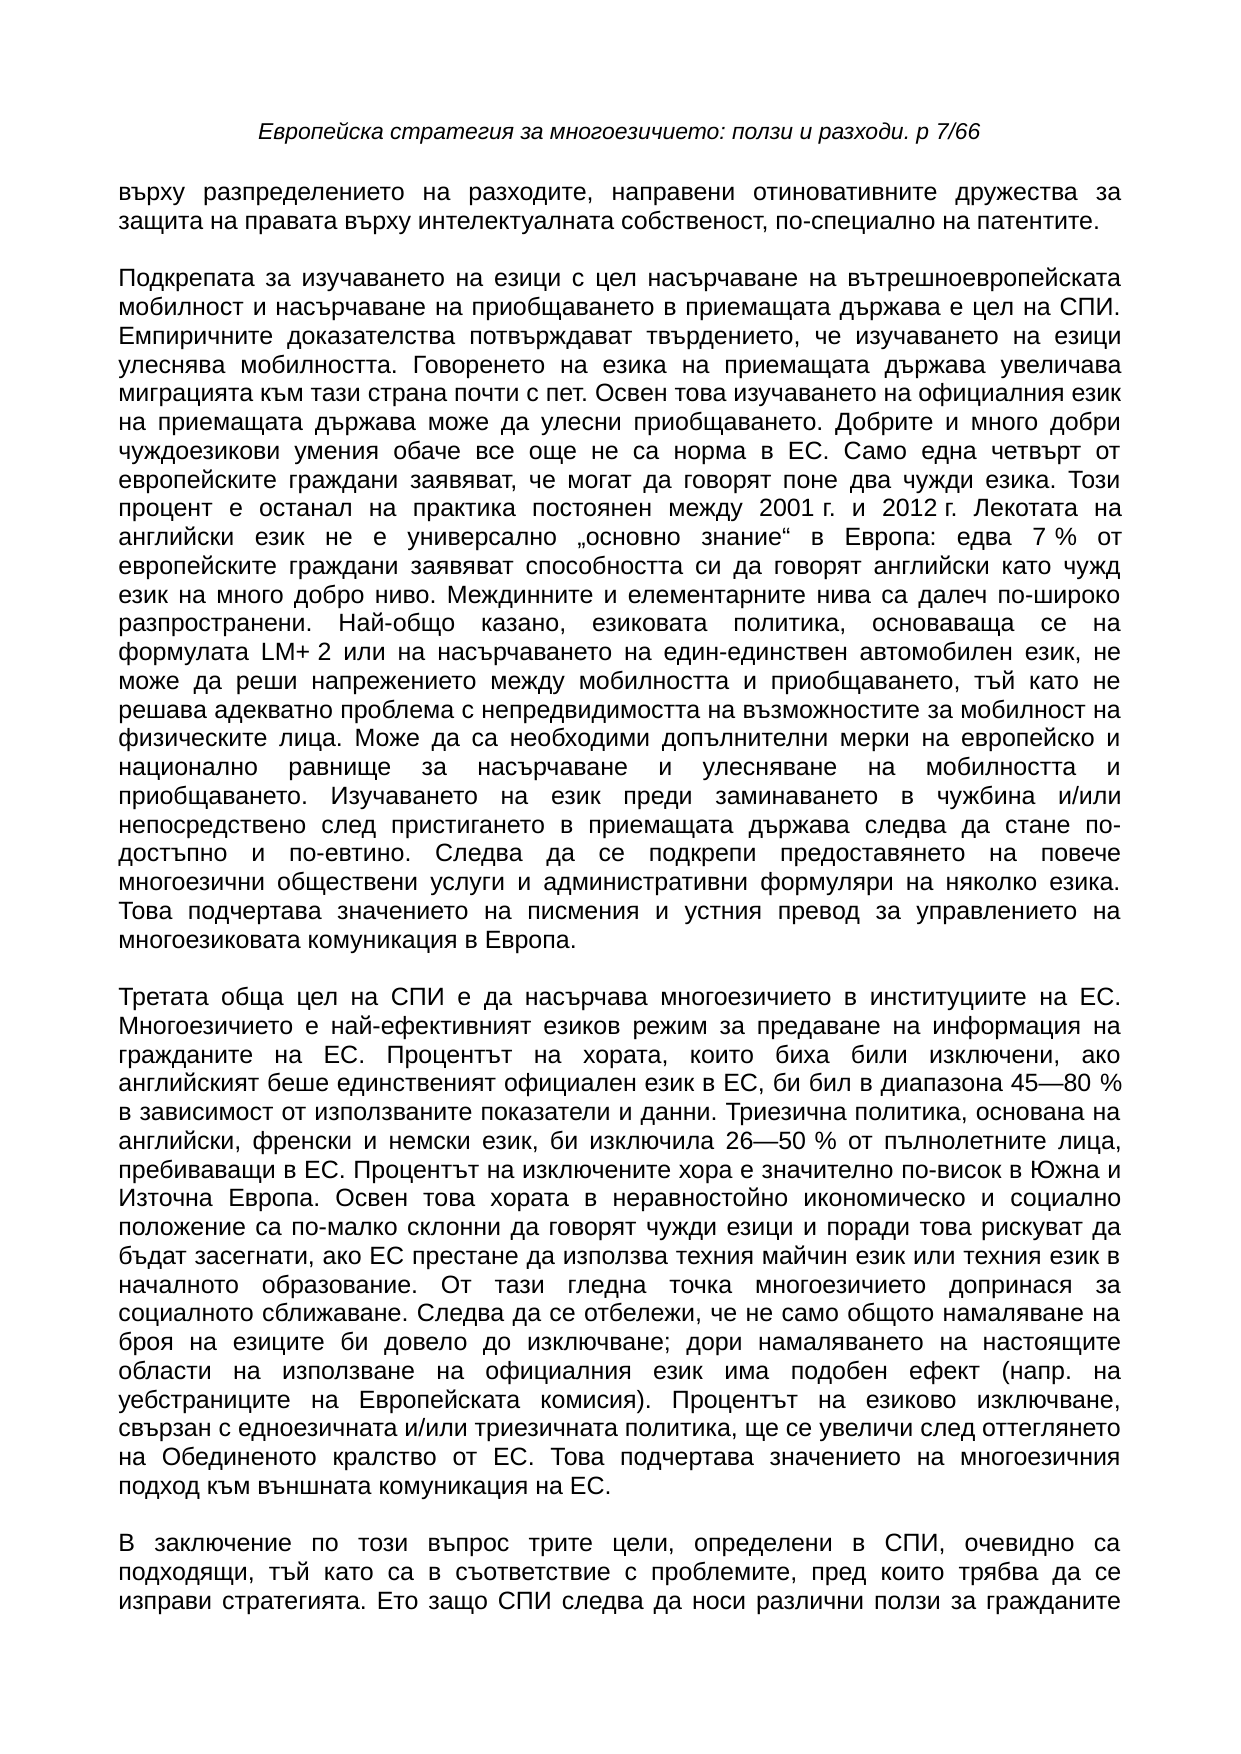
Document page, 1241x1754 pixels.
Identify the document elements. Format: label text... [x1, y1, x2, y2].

text върху разпределението на разходите, направени отиновативните дружества за защита на правата върху интелектуалната собственост, по-специално на патентите. [118, 177, 1122, 234]
text Третата обща цел на СПИ е да насърчава многоезичието в институциите на ЕС. Многоезичието е най-ефективният езиков режим за предаване на информация на гражданите на ЕС. Процентът на хората, които биха били изключени, ако английският беше единственият официален език в ЕС, би бил в диапазона 45—80 % в зависимост от използваните показатели и данни. Триезична политика, основана на английски, френски и немски език, би изключила 26—50 % от пълнолетните лица, пребиваващи в ЕС. Процентът на изключените хора е значително по-висок в Южна и Източна Европа. Освен това хората в неравностойно икономическо и социално положение са по-малко склонни да говорят чужди езици и поради това рискуват да бъдат засегнати, ако ЕС престане да използва техния майчин език или техния език в началното образование. От тази гледна точка многоезичието допринася за социалното сближаване. Следва да се отбележи, че не само общото намаляване на броя на езиците би довело до изключване; дори намаляването на настоящите области на използване на официалния език има подобен ефект (напр. на уебстраниците на Европейската комисия). Процентът на езиково изключване, свързан с едноезичната и/или триезичната политика, ще се увеличи след оттеглянето на Обединеното кралство от ЕС. Това подчертава значението на многоезичния подход към външната комуникация на ЕС. [118, 982, 1122, 1499]
text В заключение по този въпрос трите цели, определени в СПИ, очевидно са подходящи, тъй като са в съответствие с проблемите, пред които трябва да се изправи стратегията. Ето защо СПИ следва да носи различни ползи за гражданите [118, 1528, 1122, 1614]
text Подкрепата за изучаването на езици с цел насърчаване на вътрешноевропейската мобилност и насърчаване на приобщаването в приемащата държава е цел на СПИ. Емпиричните доказателства потвърждават твърдението, че изучаването на езици улеснява мобилността. Говоренето на езика на приемащата държава увеличава миграцията към тази страна почти с пет. Освен това изучаването на официалния език на приемащата държава може да улесни приобщаването. Добрите и много добри чуждоезикови умения обаче все още не са норма в ЕС. Само една четвърт от европейските граждани заявяват, че могат да говорят поне два чужди езика. Този процент е останал на практика постоянен между 2001 г. и 2012 г. Лекотата на английски език не е универсално „основно знание“ в Европа: едва 7 % от европейските граждани заявяват способността си да говорят английски като чужд език на много добро ниво. Междинните и елементарните нива са далеч по-широко разпространени. Най-общо казано, езиковата политика, основаваща се на формулата LM+ 2 или на насърчаването на един-единствен автомобилен език, не може да реши напрежението между мобилността и приобщаването, тъй като не решава адекватно проблема с непредвидимостта на възможностите за мобилност на физическите лица. Може да са необходими допълнителни мерки на европейско и национално равнище за насърчаване и улесняване на мобилността и приобщаването. Изучаването на език преди заминаването в чужбина и/или непосредствено след пристигането в приемащата държава следва да стане по-достъпно и по-евтино. Следва да се подкрепи предоставянето на повече многоезични обществени услуги и административни формуляри на няколко езика. Това подчертава значението на писмения и устния превод за управлението на многоезиковата комуникация в Европа. [118, 263, 1122, 953]
